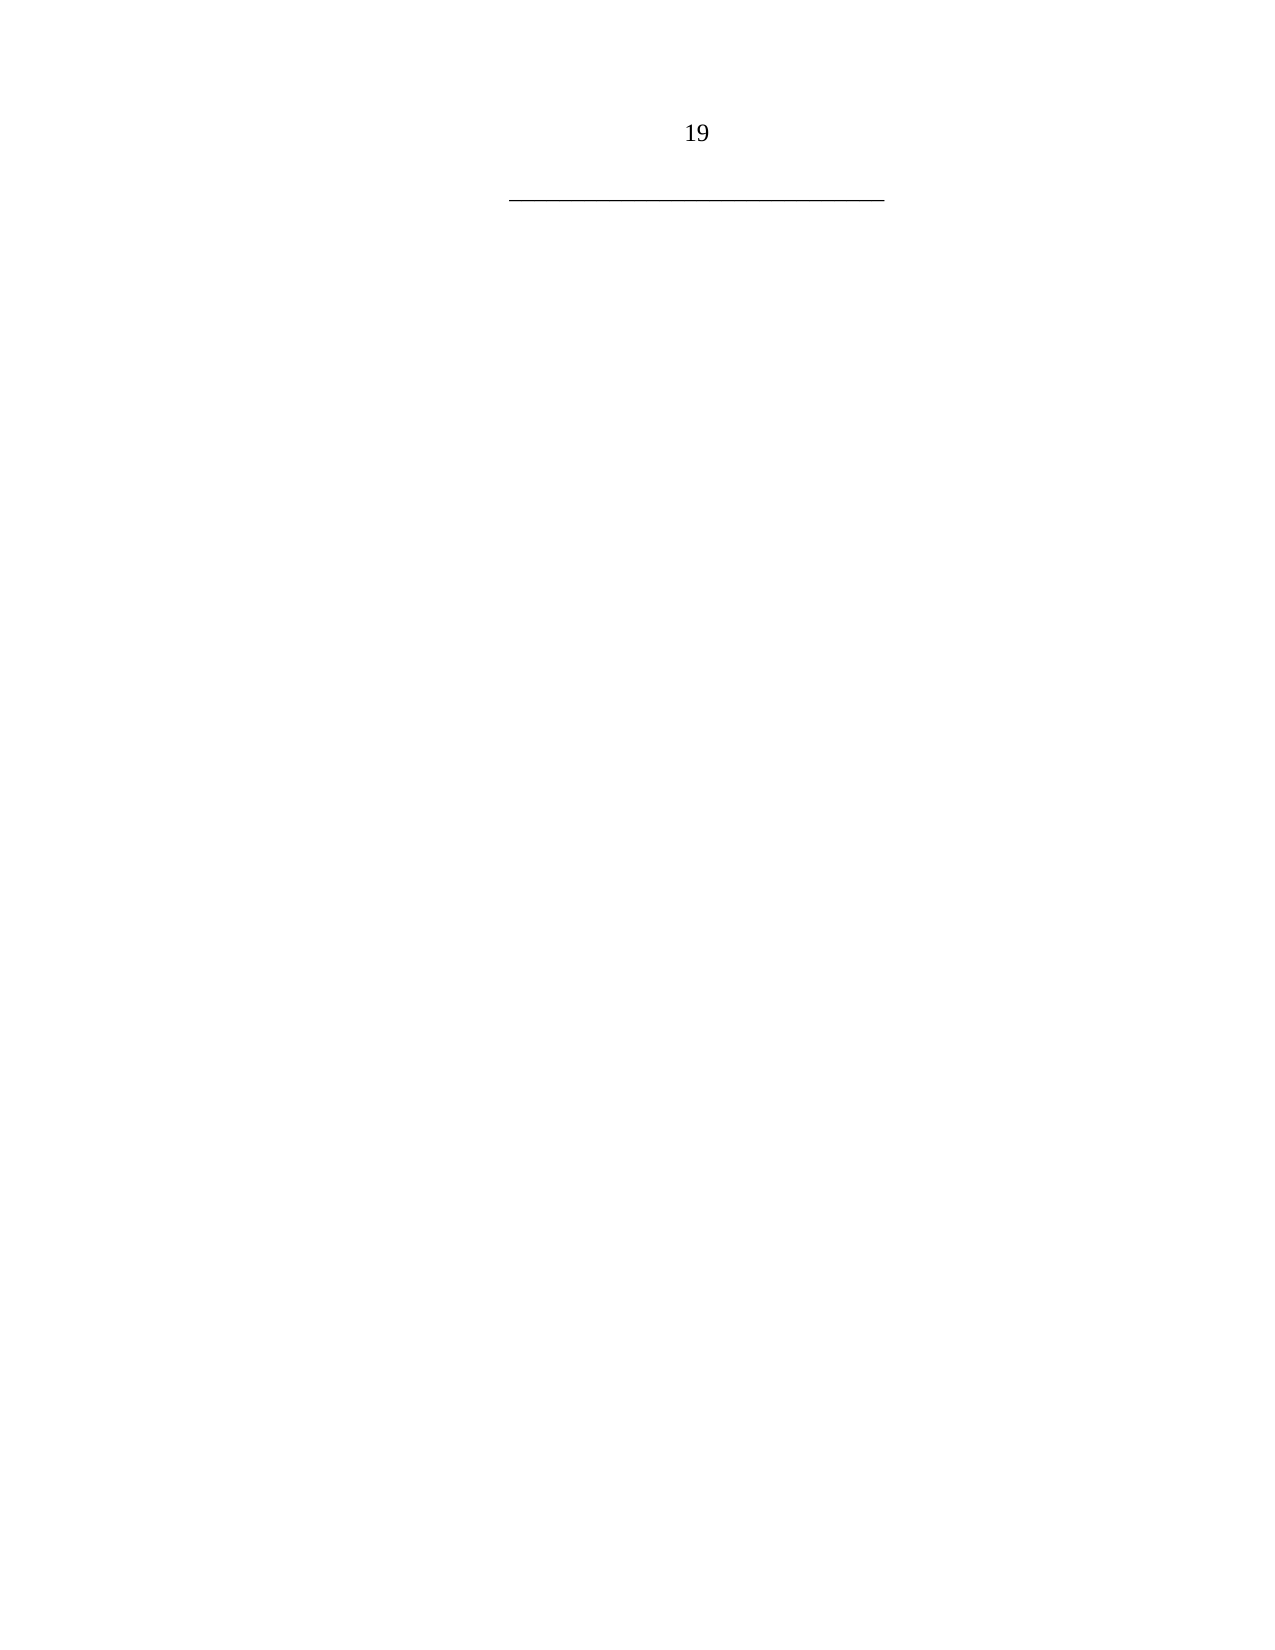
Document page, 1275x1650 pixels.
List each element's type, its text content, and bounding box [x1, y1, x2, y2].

text ______________________________ [177, 176, 1216, 204]
